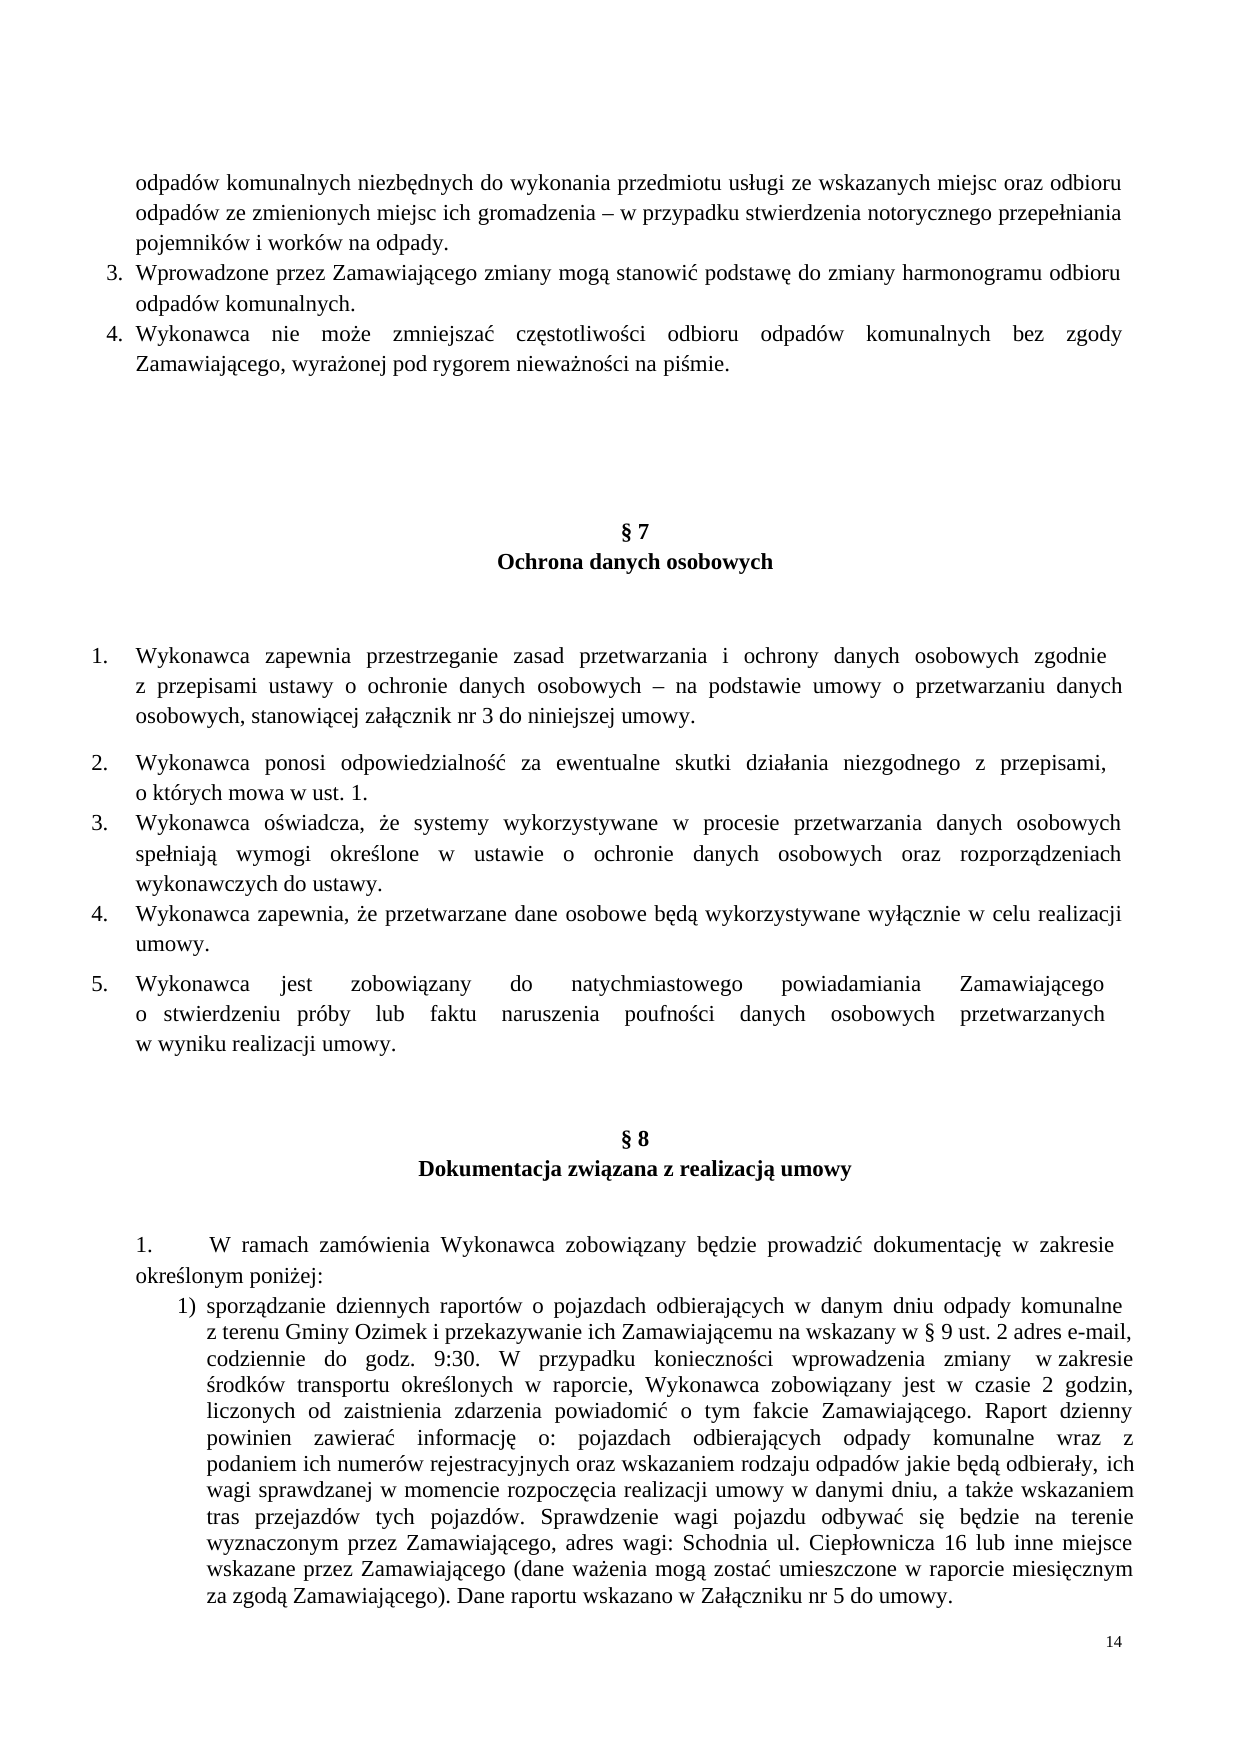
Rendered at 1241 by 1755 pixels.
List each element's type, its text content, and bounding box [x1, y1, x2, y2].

list Wprowadzone przez Zamawiającego zmiany mogą stanowić podstawę do zmiany harmonogramu odbioru odpadów komunalnych. [106, 259, 1122, 316]
list Wykonawca jest zobowiązany do natychmiastowego powiadamiania Zamawiającego o stwierdzeniu próby lub faktu naruszenia poufności danych osobowych przetwarzanych w wyniku realizacji umowy. [91, 970, 1123, 1057]
list Wykonawca zapewnia, że przetwarzane dane osobowe będą wykorzystywane wyłącznie w celu realizacji umowy. [91, 900, 1123, 957]
list Wykonawca ponosi odpowiedzialność za ewentualne skutki działania niezgodnego z przepisami, o których mowa w ust. 1. [91, 749, 1123, 806]
subtitle § 7 [175, 518, 1095, 544]
list Wykonawca oświadcza, że systemy wykorzystywane w procesie przetwarzania danych osobowych spełniają wymogi określone w ustawie o ochronie danych osobowych oraz rozporządzeniach wykonawczych do ustawy. [91, 809, 1123, 896]
list Wykonawca zapewnia przestrzeganie zasad przetwarzania i ochrony danych osobowych zgodnie z przepisami ustawy o ochronie danych osobowych – na podstawie umowy o przetwarzaniu danych osobowych, stanowiącej załącznik nr 3 do niniejszej umowy. [91, 642, 1123, 728]
list Wykonawca nie może zmniejszać częstotliwości odbioru odpadów komunalnych bez zgody Zamawiającego, wyrażonej pod rygorem nieważności na piśmie. [106, 320, 1123, 376]
subtitle § 8 [175, 1125, 1095, 1151]
text Dokumentacja związana z realizacją umowy [175, 1155, 1095, 1181]
list sporządzanie dziennych raportów o pojazdach odbierających w danym dniu odpady komunalne z terenu Gminy Ozimek i przekazywanie ich Zamawiającemu na wskazany w § 9 ust. 2 adres e-mail, codziennie do godz. 9:30. W przypadku konieczności wprowadzenia zmiany w zakresie środków transportu określonych w raporcie, Wykonawca zobowiązany jest w czasie 2 godzin, liczonych od zaistnienia zdarzenia powiadomić o tym fakcie Zamawiającego. Raport dzienny powinien zawierać informację o: pojazdach odbierających odpady komunalne wraz z podaniem ich numerów rejestracyjnych oraz wskazaniem rodzaju odpadów jakie będą odbierały, ich wagi sprawdzanej w momencie rozpoczęcia realizacji umowy w danymi dniu, a także wskazaniem tras przejazdów tych pojazdów. Sprawdzenie wagi pojazdu odbywać się będzie na terenie wyznaczonym przez Zamawiającego, adres wagi: Schodnia ul. Ciepłownicza 16 lub inne miejsce wskazane przez Zamawiającego (dane ważenia mogą zostać umieszczone w raporcie miesięcznym za zgodą Zamawiającego). Dane raportu wskazano w Załączniku nr 5 do umowy. [177, 1292, 1134, 1608]
list W ramach zamówienia Wykonawca zobowiązany będzie prowadzić dokumentację w zakresie określonym poniżej: [135, 1231, 1116, 1288]
list odpadów komunalnych niezbędnych do wykonania przedmiotu usługi ze wskazanych miejsc oraz odbioru odpadów ze zmienionych miejsc ich gromadzenia – w przypadku stwierdzenia notorycznego przepełniania pojemników i worków na odpady. [106, 169, 1123, 256]
text Ochrona danych osobowych [175, 548, 1095, 575]
